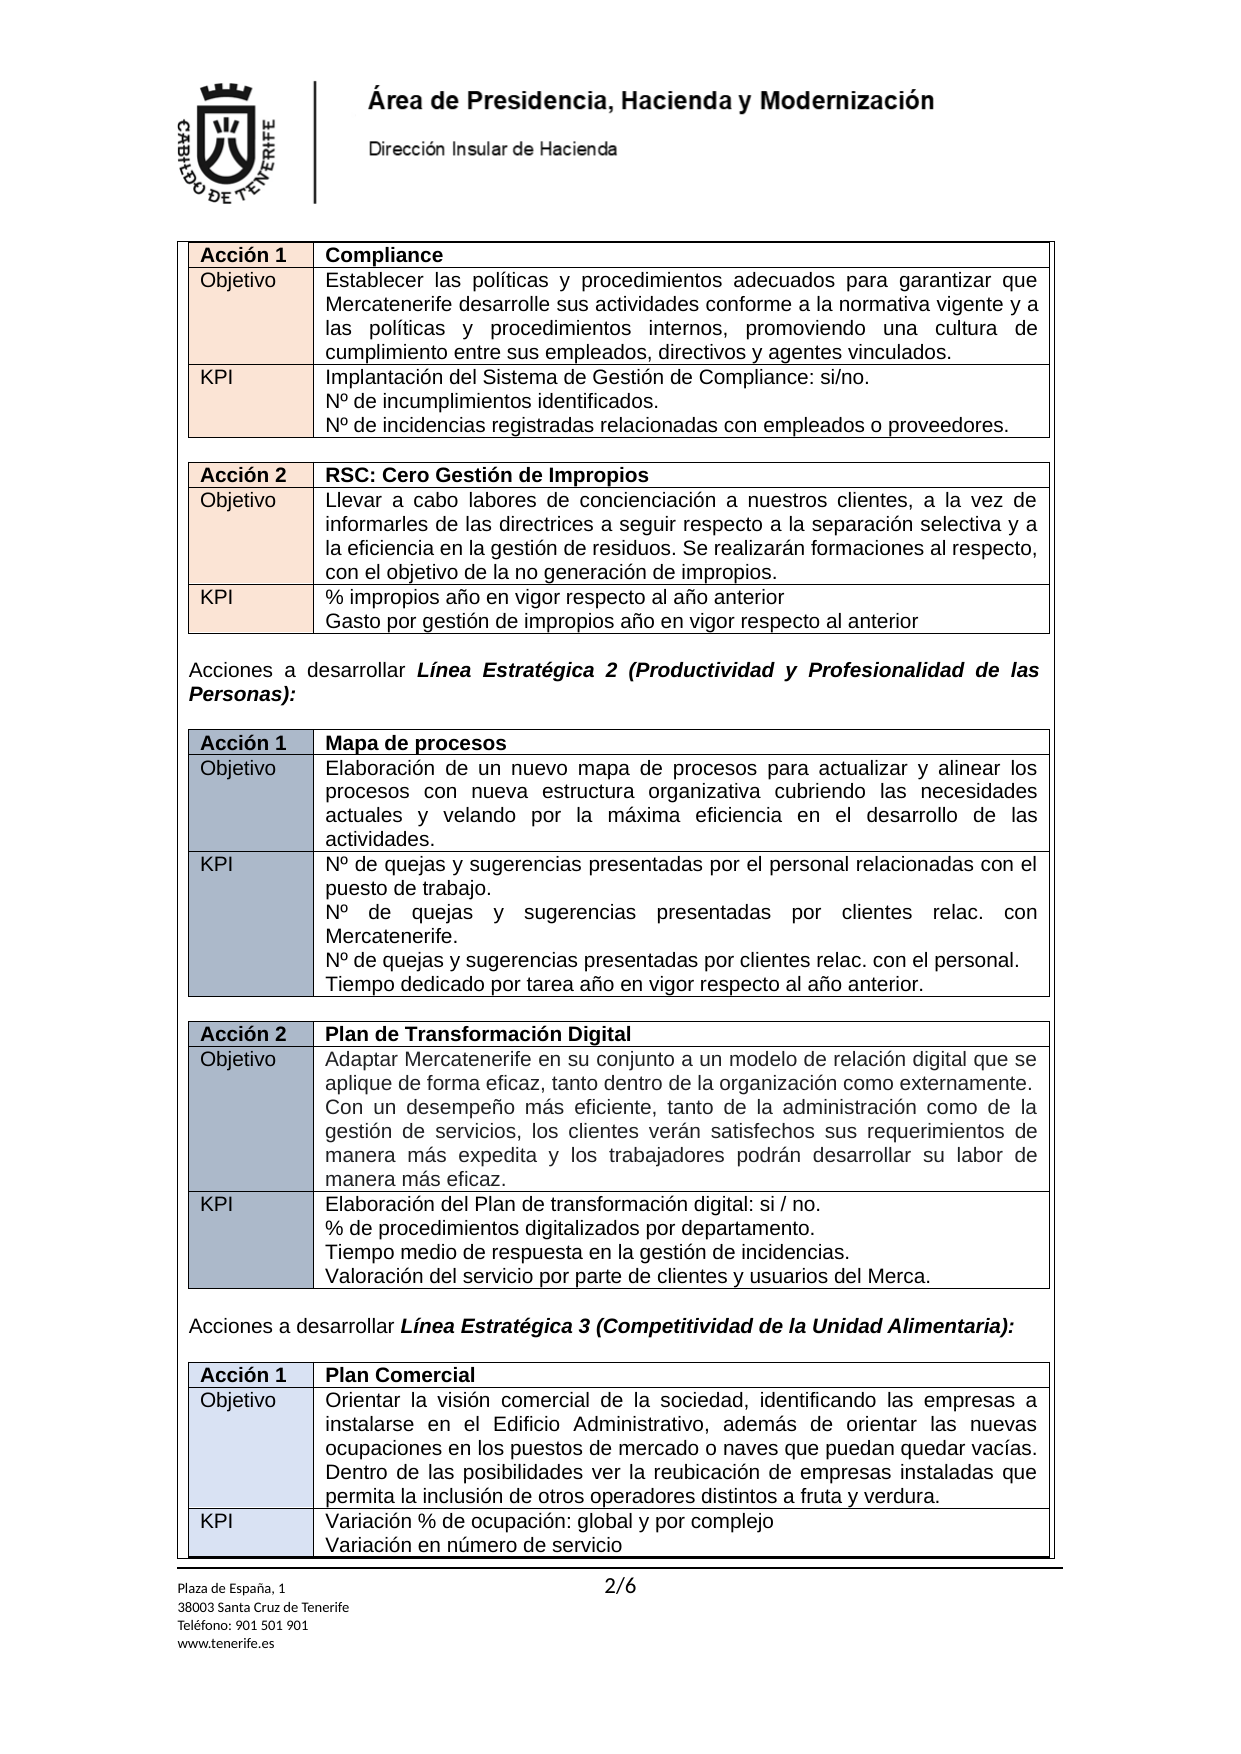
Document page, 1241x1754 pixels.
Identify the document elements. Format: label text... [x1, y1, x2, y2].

table_header Plan de Transformación Digital [314, 1022, 1049, 1046]
table_header Plan Comercial [314, 1363, 1049, 1387]
table_cell Implantación del Sistema de Gestión de Compliance: si/no. Nº de incumplimientos identificados. Nº de incidencias registradas relacionadas con empleados o proveedores. [314, 365, 1049, 437]
table_header RSC: Cero Gestión de Impropios [314, 463, 1049, 487]
table_header Acción 2 [189, 463, 313, 487]
table_cell Objetivo [189, 1047, 313, 1191]
table_cell KPI [189, 1192, 313, 1288]
table_header Compliance [314, 243, 1049, 267]
table_header Acción 1 [189, 243, 313, 267]
table_cell Objetivo [189, 1388, 313, 1507]
table_header Acción 2 [189, 1022, 313, 1046]
table_cell KPI [189, 1509, 313, 1556]
table_cell KPI [189, 585, 313, 632]
table_cell KPI [189, 365, 313, 437]
table_cell Orientar la visión comercial de la sociedad, identificando las empresas a instalarse en el Edificio Administrativo, además de orientar las nuevas ocupaciones en los puestos de mercado o naves que puedan quedar vacías. Dentro de las posibilidades ver la reubicación de empresas instaladas que permita la inclusión de otros operadores distintos a fruta y verdura. [314, 1388, 1049, 1507]
table_cell Elaboración del Plan de transformación digital: si / no. % de procedimientos digitalizados por departamento. Tiempo medio de respuesta en la gestión de incidencias. Valoración del servicio por parte de clientes y usuarios del Merca. [314, 1192, 1049, 1288]
table_cell Objetivo [189, 488, 313, 583]
table_cell Elaboración de un nuevo mapa de procesos para actualizar y alinear los procesos con nueva estructura organizativa cubriendo las necesidades actuales y velando por la máxima eficiencia en el desarrollo de las actividades. [314, 755, 1049, 851]
table_cell Adaptar Mercatenerife en su conjunto a un modelo de relación digital que se aplique de forma eficaz, tanto dentro de la organización como externamente. Con un desempeño más eficiente, tanto de la administración como de la gestión de servicios, los clientes verán satisfechos sus requerimientos de manera más expedita y los trabajadores podrán desarrollar su labor de manera más eficaz. [314, 1047, 1049, 1191]
table_cell Objetivo [189, 268, 313, 364]
table_header Acción 1 [189, 730, 313, 754]
table_header Acción 1 [189, 1363, 313, 1387]
table_cell KPI [189, 852, 313, 996]
table_cell Variación % de ocupación: global y por complejo Variación en número de servicio [314, 1509, 1049, 1556]
table_cell Establecer las políticas y procedimientos adecuados para garantizar que Mercatenerife desarrolle sus actividades conforme a la normativa vigente y a las políticas y procedimientos internos, promoviendo una cultura de cumplimiento entre sus empleados, directivos y agentes vinculados. [314, 268, 1049, 364]
table_cell % impropios año en vigor respecto al año anterior Gasto por gestión de impropios año en vigor respecto al anterior [314, 585, 1049, 632]
table_header Mapa de procesos [314, 730, 1049, 754]
table_cell Llevar a cabo labores de concienciación a nuestros clientes, a la vez de informarles de las directrices a seguir respecto a la separación selectiva y a la eficiencia en la gestión de residuos. Se realizarán formaciones al respecto, con el objetivo de la no generación de impropios. [314, 488, 1049, 583]
table_cell Esta Memoria explica y complementa las previsiones que contienen los diferentes estados financieros que se recogen en el PAIF 2025 aprobado para esta Entidad. Con ambos documentos no solo se da cumplimiento a los requerimientos establecidos en los artículos 112 a 114 del RD 500/1990de 20 de abril, por el que se desarrolla el capítulo primero del título sexto de la Ley 39/1988, de 28 de diciembre, reguladora de las Haciendas Locales en materia de presupuestos, sino que se incorpora y desarrolla otra información relevante en el ejercicio de publicidad activa que ha de regir la gestión presupuestaria de las Entidades adscritas al Sector Público Insular. 1. DESCRIPCIÓN GENERAL DE LA ENTIDAD. 1.1. Actividad principal de la entidad: la promoción, construcción y explotación (arrendamiento) de naves y espacios para empresas del sector alimentario y actividades complementarias. Así como, el desarrollo y gestión de actividades empresariales para la mejora en todos los órdenes del ciclo de comercialización de los productos alimenticios en la provincia de Santa Cruz de Tenerife, prestando especial relevancia y apoyo al producto local. 1.2. Año de constitución de la entidad: 1974 1.3. Área del Cabildo Insular de Tenerife a la que se adscribe: Área de Industria, Comercio, Sector Primario y Bienestar Animal. 1.4. Medio Propio del Cabildo de Tenerife (SI/NO): NO 2. OBJETIVOS ESTRATÉGICOS DE LA ENTIDAD PARA EL EJERCICIO 2025. La sociedad cuenta con un Plan Estratégico aprobado por el Consejo de Administración para el periodo 2022-2024 con cuatro líneas estratégicas y los correspondientes objetivos estratégicos de cada una. Línea Estratégica 1. Excelencia y Transparencia. Objetivo estratégico: Eficiencia y calidad del servicio. Línea Estratégica 2: Productividad y Profesionalidad de las Personas. Objetivo estratégico: Organización eficiente y comprometida. Línea Estratégica 3: Competitividad de la Unidad Alimentaria. Objetivo estratégico: Fidelización de clientes y mix de servicios. Línea Estratégica 4: Posicionamiento de la Unidad Alimentaria. Objetivo estratégico: Comunicación y RSC. 3. PRINCIPALES PROYECTOS Y ACTIVIDADES A DESARROLLAR EN EL EJERCICIO 2025. Acciones a desarrollar Línea Estratégica 1 (Excelencia y Transparencia): Acciones a desarrollar Línea Estratégica 2 (Productividad y Profesionalidad de las Personas): Acciones a desarrollar Línea Estratégica 3 (Competitividad de la Unidad Alimentaria): Acciones a desarrollar Línea Estratégica 4 (Posicionamiento de la Unidad Alimentaria): 4. RENTAS QUE SE ESPERAN GENERAR. En cuanto a la estimación de cierre para este año 2024 (4.567.991,94€), el importe neto de la cifra de negocios se incrementa en un 6,42% respecto a las CCAA 2023 (4.292.042,41€) y un 13,81% respecto al PAIF aprobado para este año 2024 (4.400.079,01€). El motivo principal es el importante incremento en la ocupación de las naves y módulos de venta, que actualmente alcanza el 99% de la superficie comercial en los complejos y naves 1 y 2 (97% si contemplamos NPL y oficinas). Para 2025 se estima que la cifra de negocios siga creciendo por la aplicación del incremento del IPC en los arrendamientos mensuales (aun contemplando un ligero descenso en el nivel de ocupación). Por otro lado, destacar que tanto en 2024 como en 2025 tendremos ingresos financieros por el depósito realizado de junio de 2023 a mayo de 2024 de 1.300.000€ y de 1.000.000€ de junio 2024 a diciembre 2024 en INTERSEPI, aprobados por nuestro Consejo de Administración. Además del previsible por 1.000.000 € de enero 2025 a junio 2025. Ingresos que serán de 50.379,45 € en 2024 y de 23.062,90€ en 2025. 5. SITUACIÓN DE LA ENTIDAD EN EL ÁMBITO ECONÓMICO – FINANCIERO. 5.1. Evolución y proyección del resultado de la Cuenta de Pérdidas y Ganancias. a) Evolución del resultado hasta el último ejercicio cerrado (2023). Según se expresa en las CCAA de 2023, en cuanto a la evolución del resultado, el mismo se ha aumentado un 302,10 %, es decir, en 3.773.447,58 €, respecto a las CCAA 2022. Este incremento viene motivado por un aumento en la ocupación de las naves (mayores ingresos por arrendamientos) en 2023 respecto a 2022.y de los ingresos extraordinarios motivados por la incorporación de las Naves del Complejo C al terminar el Derecho de Superficie. b) Cierre previsto a 31/12/2024 Los principales motivos de las desviaciones del resultado previsto en el PAIF aprobado respecto a la estimación de cierre son: Un aumento de la cifra de negocios 167.912,93 € (+3,8%) del cierre 2024 con respecto a la previsión 2024 PAIF por el aumento de la ocupación. Por otro lado, en el capítulo de gastos, hay un aumento de la seguridad social de un 13,83% del cierre 2024 con respecto al PAIF 2024, ya que en 2024 han existido varias bajas médicas del Personal que dan como resultado un coste menor. c) Resultado previsto a 31/12/2024 El resultado esperado para 2024 será de 1.718.047,42 €, es decir, 185.513,07 € más que el estimado para el cierre de este año 2024 de 1.532.534,35 €. Este, se debe principalmente al aumento en la cifra de negocio y de los ingresos financieros. Ya explicado en el punto 4 el incremento en la cifra de negocios. En cuanto a las variaciones en los gastos: El importe en servicios exteriores para 2024 aumenta en un 3,12% (41.222,89 €) respecto a la estimación de cierre para 2024, debido principalmente a los gastos derivados del Aniversario 50 años de Mercatenerife. La cifra de amortización se actualiza como consecuencia de las inversiones previstas. La cifra de Imputación de Subvenciones de Capital, pasa de 26.790,64 euros del PAIF 2023 a 19.790,64 € a la estimación de cierre de 2024, al devolver la Subvención de Capital por importe de 350.000 euros. 5.2. Principales magnitudes de las cuentas de Balance. En cuanto al ACTIVO las variaciones significativas son: ACTIVO NO CORRIENTE - Una disminución neta de 9.900 € en aplicaciones informáticas respecto a cierre de 2024por la amortización de las inversiones previstas en este apartado. - En terrenos y construcciones hay un incremento neto en 2.436.549,26 € respecto al PAIF 2024 por las inversiones realizadas en 2024 y 2025 relativas a Impermeabilización, Protecciones laterales de muelles y Reforma de baños. También hay un aumento en Instalaciones Técnicas y otro inmovilizado material, por las inversiones previstas en este apartado, realizadas en 2024, (accesibilidad.) y en 2025, entre otras señalética del recinto, Luminarias zonas comunes. ACTIVO CORRIENTE - En la partida de Clientes por ventas y prestaciones de servicios el saldo previsto a cierre de 2024 aumenta en 3.970,40 euros con respecto al PAIF aprobado, por una estimación de retraso de pago por parte de un cliente. Respecto a la previsión de cierre de 2025, se mantiene el importe solo incrementado por la estimación del IPC del 3%. - Resto de otros créditos con las administraciones públicas. Son entregas a cuenta a la AEAT por el Impuesto sobre Sociedades, que se basan en el resultado contable-fiscal, a medida que el resultado es mayor, las entregas a cuentas lo son en la misma medida. También tiene relevancia las retenciones sobre los ingresos financieros de los depósitos constituidos, que aumentan esta partida. - Valores representativos de deuda, refleja en 2023 la inversión de renta en fondos SEPI que se cancelan en junio 2024.En 2025 se pretende realizar un depósito, pero con vencimiento junio, dado el alto nivel de necesidad de tesorería para realizar las inversiones. - Tesorería, el PAIF 2024 aprobado refleja una tesorería menor (421.614,35 €) que la del cierre previsto de 2024 (2.511.431,51 €) debido a la no realización de todas las inversiones previstas para 2024 y la devolución de la Subvención por importe de 350.000 euros. En cuanto a 2025 (1.218.395,27 €) es menor que las anteriores por las inversiones a realizar en este ejercicio En cuanto al PASIVO y PATRIMONIO NETO las variaciones significativas son: PASIVO NO CORRIENTE - Destacar que desde 2022 las deudas con entidades de crédito son inexistentes (0€). - Otros pasivos financieros a largo plazo, se corresponde con las fianzas depositadas por los clientes. En el ejercicio 2024, aumentan en un 9,27% por el aumento de la ocupación y de la actualización de las fianzas con ocasión de los renovaciones de contratos. Para 2025 la cifra se ha aumentado un 2,5%. PASIVO CORRIENTE - Destacar que desde 2024 las deudas con entidades de crédito son inexistentes (0€). - Otros pasivos financieros, la cantidad del cierre previsto 2024, refleja las retenciones por obra de asfaltado, (30.962,55 €, no fueron devueltas en 2024 ya que su oferta en la licitación aumentaba el periodo de garantía. El aumento del cierre 2024 y del PAIF 2025 se debe a nuevas fianzas por licitaciones con vencimiento a un año. - Acreedores varios, en el PAIF 2024 aprobado, se estableció un importe de saldo pendiente de pago de facturas de servicios y de obras a realizar (75.473,03 €), en la estimación de cierre de 2024 se prevé que el saldo a 31 de diciembre sea exclusivamente, tanto de los servicios licitados a tal fecha y a abonar en el mes siguiente, como de aquellos servicios por contratos menores calculados por el histórico de facturas. Para 2025 la previsión se aumenta conforme a IPC. - Otras deudas con Administraciones Públicas, es mayor en 2024 por la previsión de aumento, principalmente, del IRPF (por incremento en los gastos de personal) y de servicios de profesionales independientes con ocasión de las obras y proyectos a realizar que necesitarán de la intervención de profesionales en redacción de proyectos y dirección de obras. . PATRIMONIO NETO - Fondos propios, en 2024 crecen por el incremento del resultado del ejercicio 2023. - Reservas, crecen por la distribución del resultado (según la política de Dividendos llevada a cabo en los dos últimos ejercicios y la previsión del mantenimiento de la misma para este ejercicio 2024 y el siguiente 2025, se destina una cantidad fija de 1.000.000 euros. El resto del resultado se destina a Reservas Voluntarias). Por último, reseñar que el fondo de maniobra estimado para este año 2024 es positivo y cuyo importe se prevé que alcance los 3.293.902,30 € y su estimación para 2025 también es positivo y se prevé que alcance los 988.903,80€., menor que en el 2024 por la realización del programa de Inversiones. 5.3. Otras consideraciones. Importante, señalar de nuevo, que en cuanto al resultado indicado en la Cuenta de Pérdidas y Ganancias estimada para el cierre de 2023 de 5.024.586,31€, el mismo se ve afectado por la partida “otros resultados” cuyo importe es de 3.441.698,75€ provenientes de un apunte contable (ya explicado en el punto 5.1.b) de este PAIF), sin el cual, el resultado final estimado para este año 2023 sería de 1.582.887,56€. [178, 242, 1054, 1557]
table_cell Nº de quejas y sugerencias presentadas por el personal relacionadas con el puesto de trabajo. Nº de quejas y sugerencias presentadas por clientes relac. con Mercatenerife. Nº de quejas y sugerencias presentadas por clientes relac. con el personal. Tiempo dedicado por tarea año en vigor respecto al año anterior. [314, 852, 1049, 996]
table_cell Objetivo [189, 755, 313, 851]
